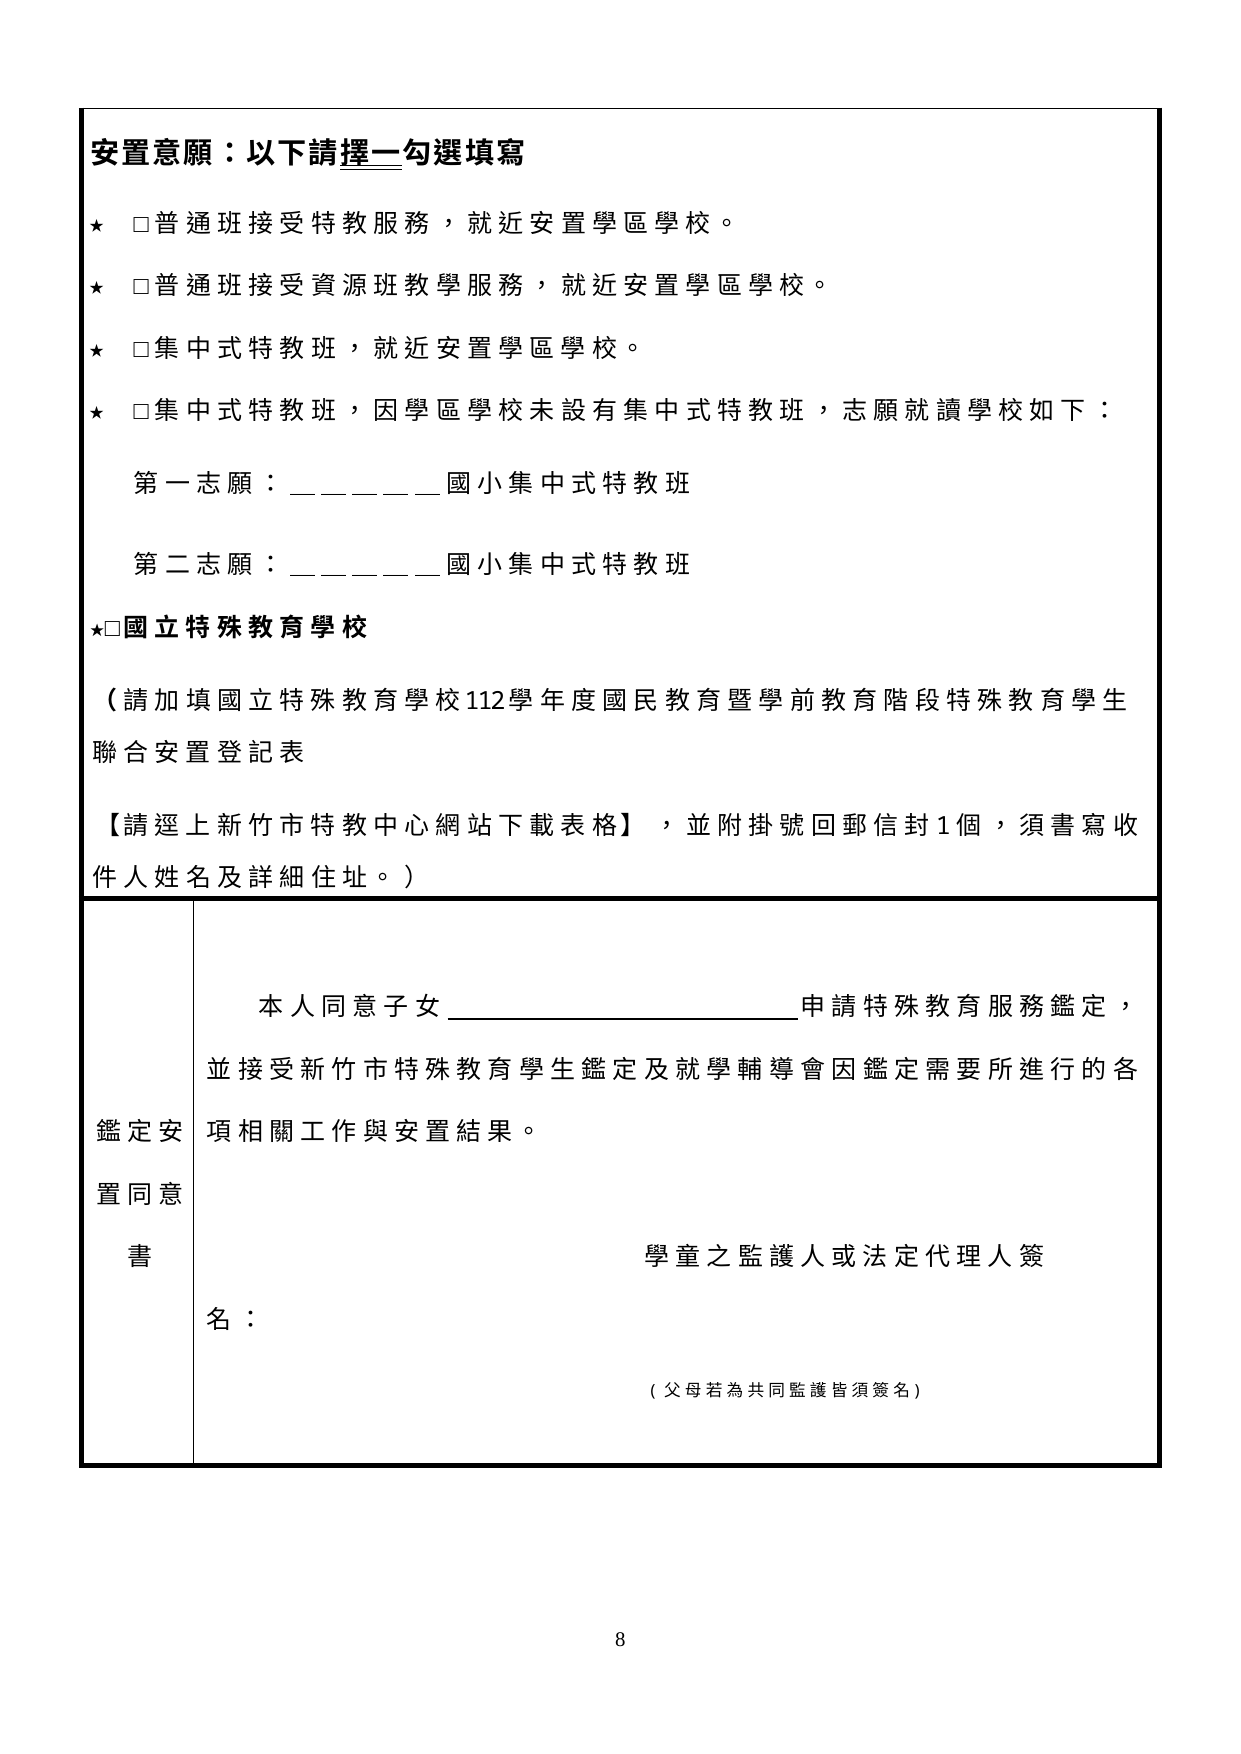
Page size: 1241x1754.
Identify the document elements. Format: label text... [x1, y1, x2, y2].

table_cell 本人同意子女 申請特殊教育服務鑑定，並接受新竹市特殊教育學生鑑定及就學輔導會因鑑定需要所進行的各項相關工作與安置結果。 學童之監護人或法定代理人簽名： (父母若為共同監護皆須簽名) [194, 901, 1157, 1463]
table_cell 鑑定安置同意書 [84, 901, 193, 1463]
table_cell 安置意願：以下請擇一勾選填寫 □普通班接受特教服務，就近安置學區學校。 □普通班接受資源班教學服務，就近安置學區學校。 □集中式特教班，就近安置學區學校。 □集中式特教班，因學區學校未設有集中式特教班，志願就讀學校如下： 第一志願：＿＿＿＿＿國小集中式特教班 第二志願：＿＿＿＿＿國小集中式特教班 ★□國立特殊教育學校 （請加填國立特殊教育學校112學年度國民教育暨學前教育階段特殊教育學生聯合安置登記表 【請逕上新竹市特教中心網站下載表格】，並附掛號回郵信封1個，須書寫收件人姓名及詳細住址。） [84, 109, 1157, 896]
